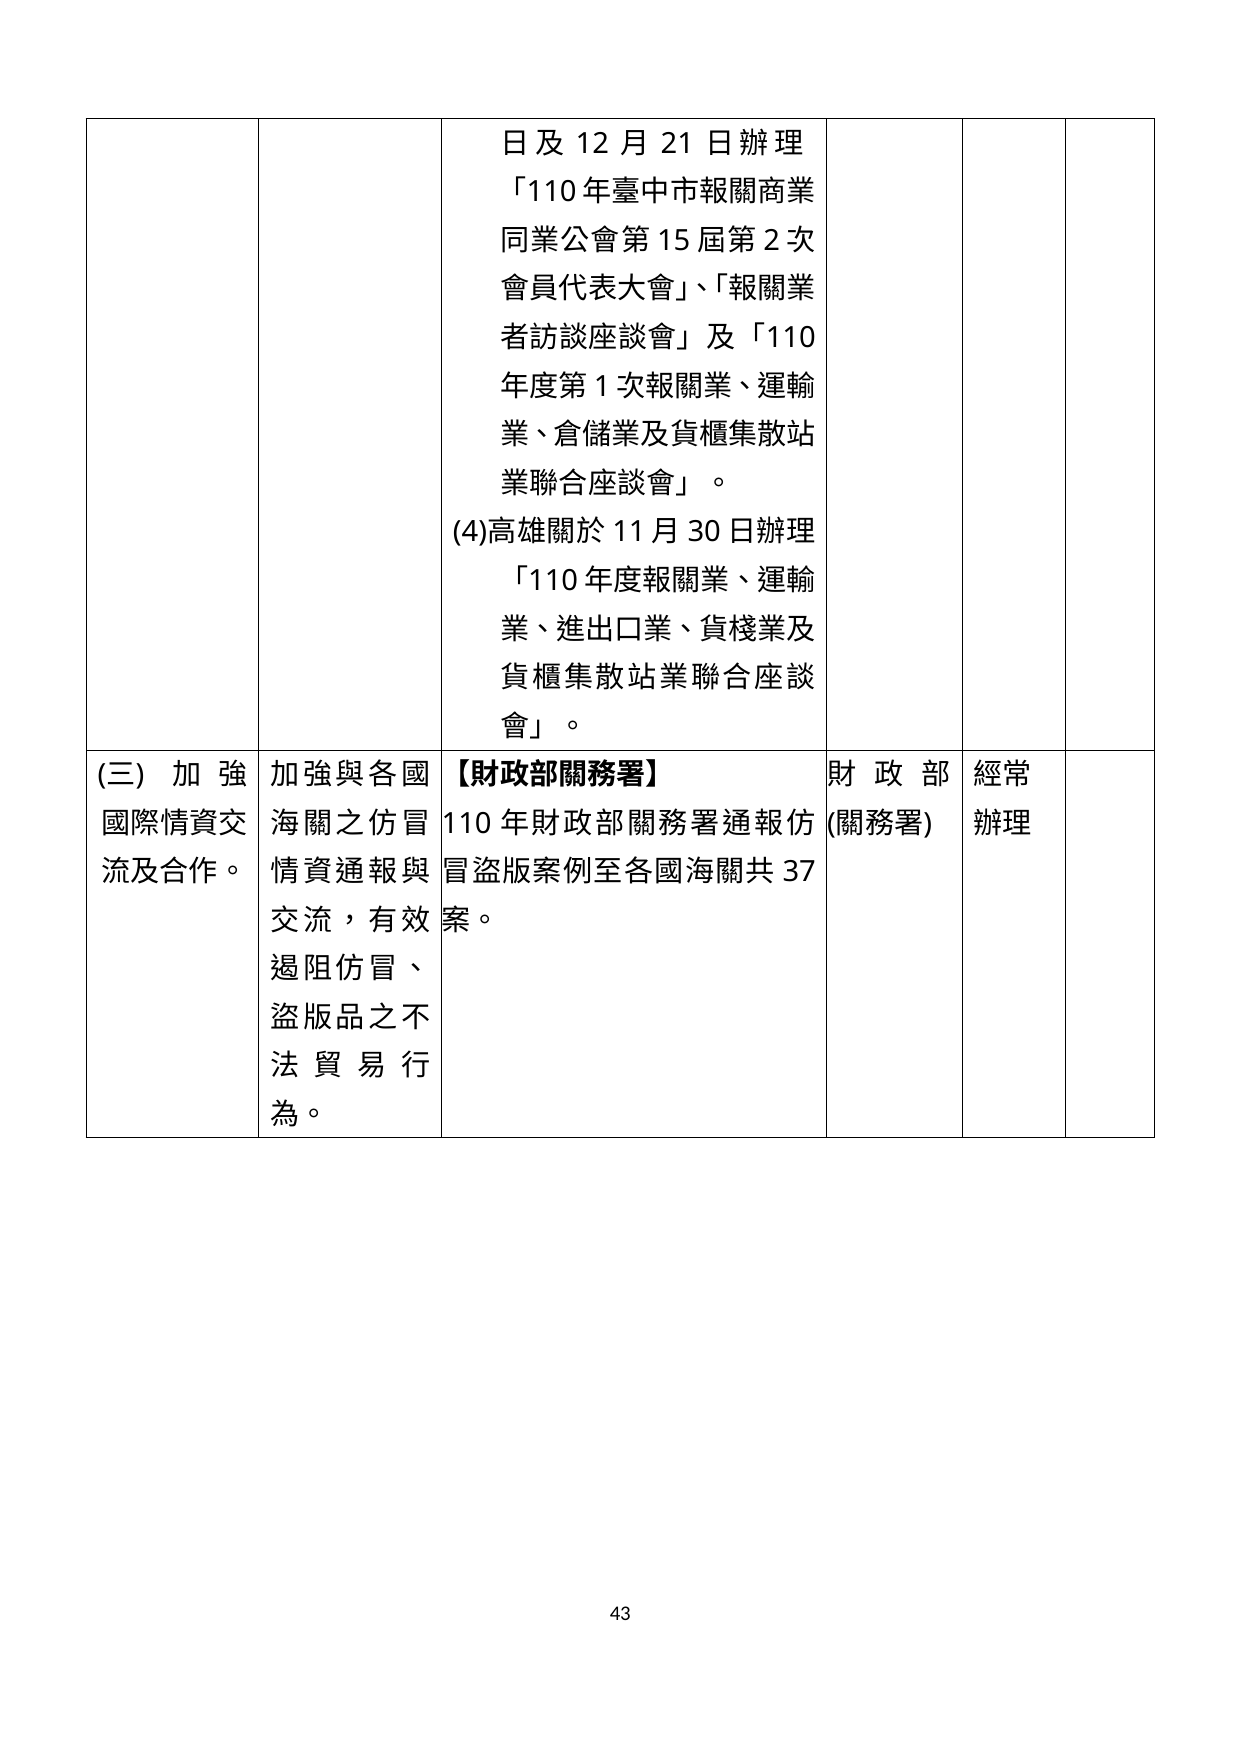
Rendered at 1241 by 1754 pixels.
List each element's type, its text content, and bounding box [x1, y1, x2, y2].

table_cell [1066, 751, 1154, 1137]
table_cell 加強與各國海關之仿冒情資通報與交流，有效遏阻仿冒、盜版品之不法貿易行為。 [259, 751, 441, 1137]
table_cell 財政部(關務署) [827, 751, 962, 1137]
table_cell [1066, 119, 1154, 750]
table_cell 日及12月21日辦理「110年臺中市報關商業同業公會第15屆第2次會員代表大會」、「報關業者訪談座談會」及「110年度第1次報關業、運輸業、倉儲業及貨櫃集散站業聯合座談會」。 (4)高雄關於11月30日辦理「110年度報關業、運輸業、進出口業、貨棧業及貨櫃集散站業聯合座談會」。 [442, 119, 826, 750]
table_cell 【財政部關務署】 110年財政部關務署通報仿冒盜版案例至各國海關共37案。 [442, 751, 826, 1137]
table_cell 經常辦理 [963, 751, 1065, 1137]
table_cell [259, 119, 441, 750]
table_cell [963, 119, 1065, 750]
table_cell 加強國際情資交流及合作。 [87, 751, 258, 1137]
table_cell [827, 119, 962, 750]
